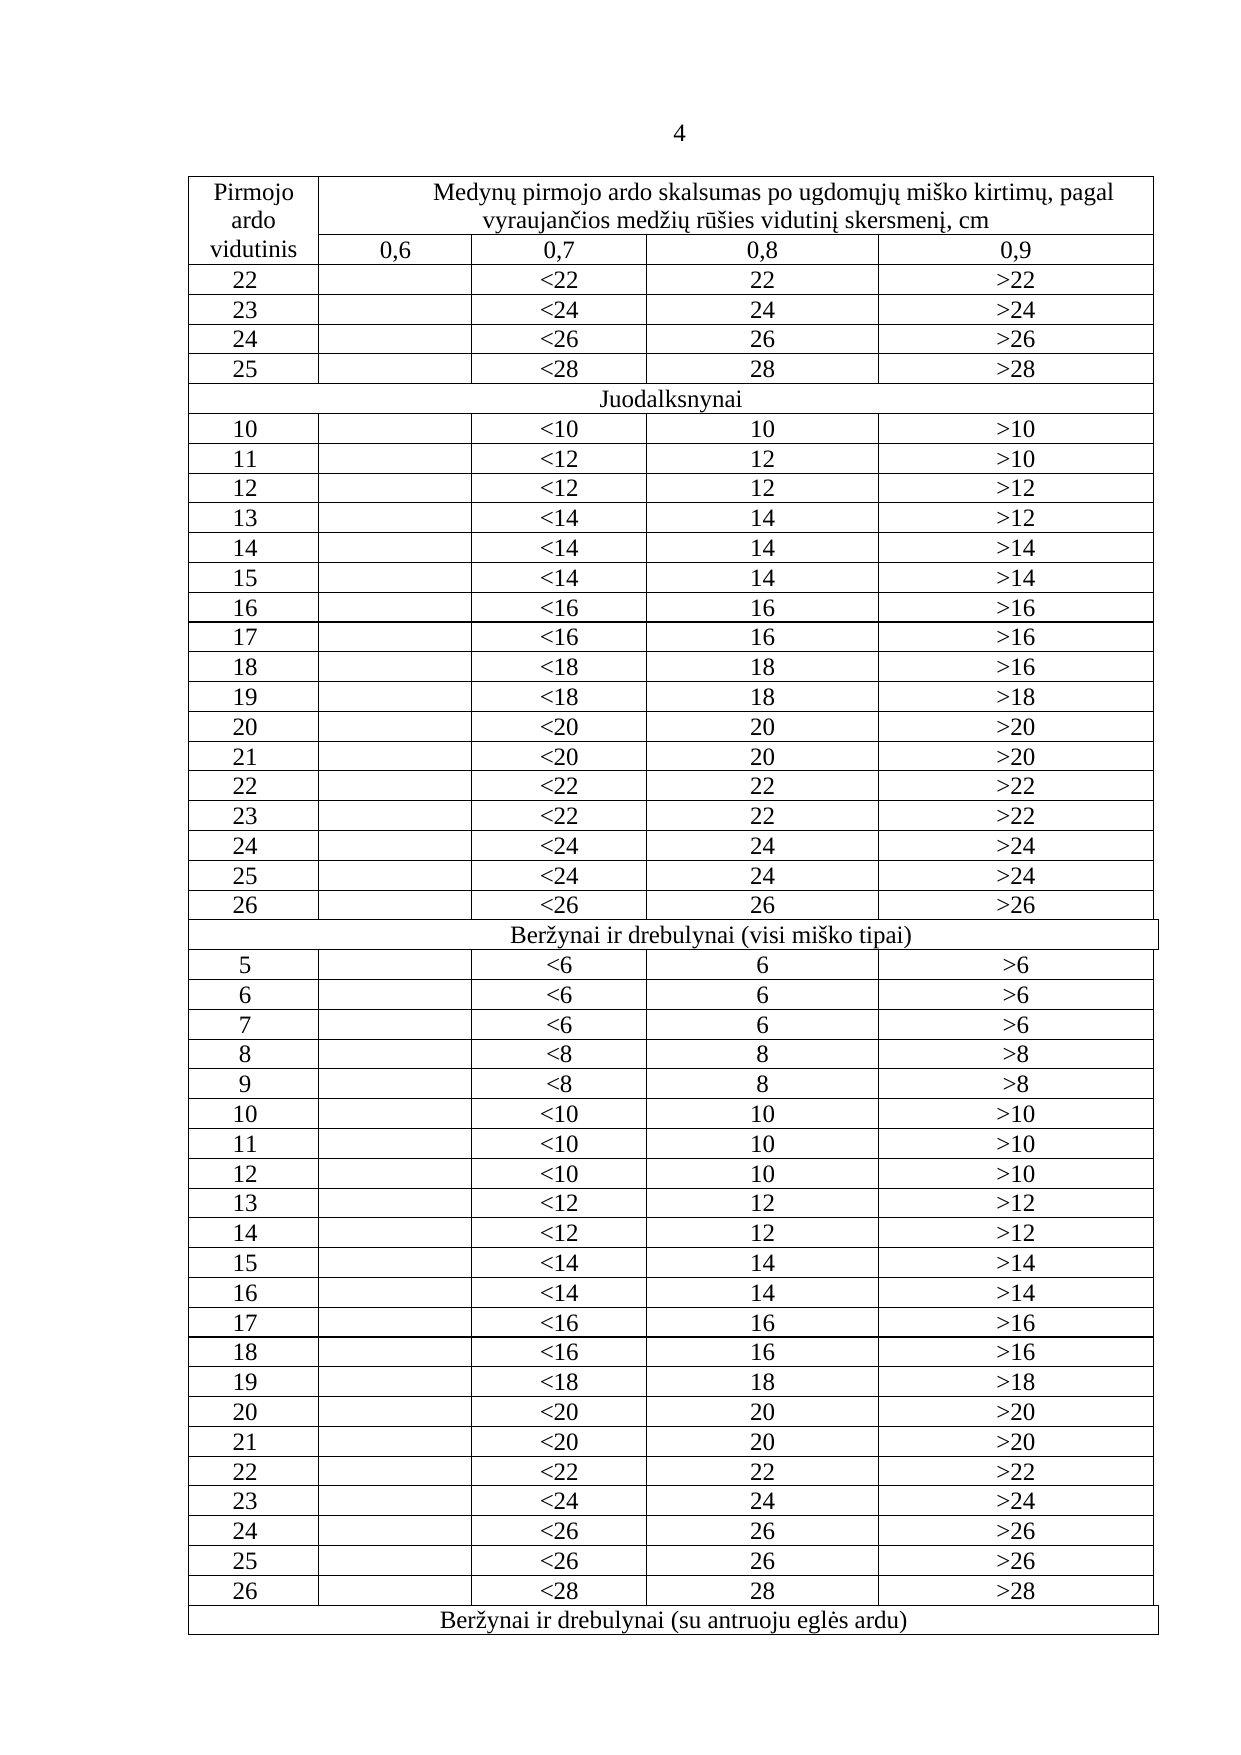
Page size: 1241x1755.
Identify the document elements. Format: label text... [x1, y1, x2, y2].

table_cell [319, 742, 471, 770]
table_cell [1154, 502, 1158, 532]
table_cell [319, 1010, 471, 1038]
table_cell >20 [879, 1397, 1153, 1426]
table_cell >6 [879, 1010, 1153, 1038]
table_cell >12 [879, 1189, 1153, 1217]
table_cell >10 [879, 1129, 1153, 1158]
table_cell 22 [647, 1457, 878, 1485]
table_cell <20 [472, 712, 646, 741]
table_cell [319, 1069, 471, 1098]
table_cell [1154, 1098, 1158, 1128]
table_cell [319, 1367, 471, 1396]
table_cell [319, 682, 471, 711]
table_cell 20 [647, 712, 878, 741]
table_cell [1154, 1039, 1158, 1068]
table_cell 20 [647, 1427, 878, 1456]
table_cell <16 [472, 623, 646, 651]
table_cell >26 [879, 325, 1153, 353]
table_cell [1154, 1307, 1158, 1336]
table_cell [319, 771, 471, 800]
table_cell 23 [189, 801, 318, 830]
table_cell 16 [189, 1278, 318, 1307]
table_cell [1154, 950, 1158, 979]
table_cell [319, 712, 471, 741]
table_cell [319, 1248, 471, 1277]
table_cell [1154, 1545, 1158, 1575]
table_cell 0,9 [879, 235, 1153, 264]
table_cell 22 [647, 771, 878, 800]
table_cell <12 [472, 1189, 646, 1217]
table_cell <22 [472, 265, 646, 294]
table_cell 14 [647, 503, 878, 532]
table_cell [1154, 1247, 1158, 1277]
table_cell [319, 861, 471, 889]
table_cell >18 [879, 682, 1153, 711]
table_cell [1154, 264, 1158, 294]
table_cell 10 [647, 1099, 878, 1128]
table_cell >12 [879, 1218, 1153, 1247]
table_cell <28 [472, 354, 646, 383]
table_cell [319, 414, 471, 443]
table_cell 15 [189, 563, 318, 592]
table_cell [1154, 1426, 1158, 1456]
table_cell [1154, 681, 1158, 711]
table_cell [319, 295, 471, 323]
table_cell [1154, 1217, 1158, 1247]
table_cell >8 [879, 1069, 1153, 1098]
table_cell <16 [472, 1308, 646, 1336]
table_cell [319, 801, 471, 830]
table_cell [1154, 1277, 1158, 1307]
table_cell >16 [879, 593, 1153, 621]
table_cell 20 [647, 742, 878, 770]
table_cell [319, 980, 471, 1009]
table_cell 24 [189, 1516, 318, 1545]
table_cell <24 [472, 831, 646, 860]
table_cell 6 [189, 980, 318, 1009]
table_cell [1154, 353, 1158, 383]
table_cell >24 [879, 831, 1153, 860]
table_cell 17 [189, 1308, 318, 1336]
table_cell <16 [472, 1338, 646, 1366]
table_cell 12 [647, 1218, 878, 1247]
table_cell >22 [879, 265, 1153, 294]
table_cell 12 [647, 444, 878, 472]
table_cell [1154, 1396, 1158, 1426]
table_cell 11 [189, 444, 318, 472]
table_cell [1154, 741, 1158, 770]
table_cell <22 [472, 1457, 646, 1485]
table_cell <16 [472, 593, 646, 621]
table_cell [1154, 1366, 1158, 1396]
table_cell 9 [189, 1069, 318, 1098]
table_cell 22 [189, 265, 318, 294]
table_cell [319, 1278, 471, 1307]
table_cell 19 [189, 1367, 318, 1396]
table_cell 14 [189, 533, 318, 562]
table_cell 7 [189, 1010, 318, 1038]
table_cell [1154, 830, 1158, 860]
table_cell [1154, 324, 1158, 353]
table_cell >6 [879, 980, 1153, 1009]
table_cell [319, 474, 471, 502]
table_cell <6 [472, 950, 646, 979]
table_cell 8 [647, 1040, 878, 1068]
table_cell [319, 623, 471, 651]
table_cell [1154, 294, 1158, 323]
table_cell 13 [189, 503, 318, 532]
table_cell 10 [647, 1159, 878, 1187]
table_cell 26 [189, 891, 318, 919]
table_cell [1154, 770, 1158, 800]
table_cell [1154, 860, 1158, 889]
table_cell 24 [189, 325, 318, 353]
table_cell 25 [189, 1546, 318, 1575]
table_cell [319, 1040, 471, 1068]
table_cell <22 [472, 771, 646, 800]
table_cell >16 [879, 1308, 1153, 1336]
table_cell 6 [647, 980, 878, 1009]
table_cell >8 [879, 1040, 1153, 1068]
table_cell 19 [189, 682, 318, 711]
table_cell <28 [472, 1576, 646, 1604]
table_cell 18 [647, 652, 878, 681]
table_cell [319, 1099, 471, 1128]
table_cell [319, 652, 471, 681]
table_cell 8 [647, 1069, 878, 1098]
table_cell 18 [647, 682, 878, 711]
table_cell 26 [647, 325, 878, 353]
table_cell 20 [189, 712, 318, 741]
table_cell >24 [879, 1486, 1153, 1515]
table_cell >12 [879, 474, 1153, 502]
table_cell <24 [472, 295, 646, 323]
table_cell [319, 265, 471, 294]
table_cell 15 [189, 1248, 318, 1277]
table_cell [1154, 443, 1158, 472]
table_cell <14 [472, 1278, 646, 1307]
table_cell <18 [472, 1367, 646, 1396]
table_cell [1154, 473, 1158, 502]
table_cell [1154, 800, 1158, 830]
table_cell [319, 1308, 471, 1336]
table_cell >28 [879, 1576, 1153, 1604]
table_cell >26 [879, 891, 1153, 919]
table_cell 28 [647, 1576, 878, 1604]
table_cell <14 [472, 533, 646, 562]
table_cell [1154, 562, 1158, 592]
table_cell <18 [472, 652, 646, 681]
table_cell 17 [189, 623, 318, 651]
table_cell <12 [472, 444, 646, 472]
table_header Pirmojo ardo vidutinis aukštis, m [189, 177, 318, 264]
table_cell 0,6 [319, 235, 471, 264]
table_cell >14 [879, 533, 1153, 562]
table_cell [1154, 1485, 1158, 1515]
table_cell 24 [647, 861, 878, 889]
table_cell [319, 1516, 471, 1545]
table_cell >22 [879, 801, 1153, 830]
table_cell >26 [879, 1546, 1153, 1575]
table_header [1154, 176, 1158, 234]
table_cell >24 [879, 861, 1153, 889]
table_cell 16 [647, 593, 878, 621]
table_cell 10 [647, 1129, 878, 1158]
table_cell 24 [647, 1486, 878, 1515]
table_cell <26 [472, 891, 646, 919]
table_cell >28 [879, 354, 1153, 383]
table_cell [1154, 1575, 1158, 1604]
table_cell <26 [472, 1546, 646, 1575]
table_cell [319, 1546, 471, 1575]
table_cell <8 [472, 1069, 646, 1098]
table_cell [319, 1397, 471, 1426]
table_cell [1154, 979, 1158, 1009]
table_header Medynų pirmojo ardo skalsumas po ugdomųjų miško kirtimų, pagal vyraujančios medžių rūšies vidutinį skersmenį, cm [319, 177, 1153, 234]
table_cell >20 [879, 712, 1153, 741]
table_cell [1154, 1188, 1158, 1217]
table_cell [319, 444, 471, 472]
table_cell [319, 563, 471, 592]
table_cell [319, 1218, 471, 1247]
table_cell [1154, 413, 1158, 443]
table_cell >22 [879, 771, 1153, 800]
table_cell 0,8 [647, 235, 878, 264]
table_cell 26 [189, 1576, 318, 1604]
table_cell 0,7 [472, 235, 646, 264]
table_cell >16 [879, 1338, 1153, 1366]
table_cell 26 [647, 891, 878, 919]
table_cell 18 [647, 1367, 878, 1396]
table_cell 10 [189, 414, 318, 443]
table_cell 11 [189, 1129, 318, 1158]
table_cell <20 [472, 742, 646, 770]
table_cell [319, 1159, 471, 1187]
table_cell 28 [647, 354, 878, 383]
table_cell >12 [879, 503, 1153, 532]
table_cell 12 [647, 1189, 878, 1217]
table_cell 20 [647, 1397, 878, 1426]
table_cell [1154, 234, 1158, 264]
table_cell 25 [189, 861, 318, 889]
table_cell [1154, 1515, 1158, 1545]
table_cell <10 [472, 1099, 646, 1128]
table_cell 10 [647, 414, 878, 443]
table_cell <26 [472, 325, 646, 353]
table_cell [319, 1486, 471, 1515]
table_cell [1154, 1009, 1158, 1038]
table_cell <20 [472, 1427, 646, 1456]
table_cell >22 [879, 1457, 1153, 1485]
table_cell [319, 325, 471, 353]
table_cell 16 [189, 593, 318, 621]
table_cell 13 [189, 1189, 318, 1217]
table_cell 24 [647, 831, 878, 860]
table_cell <12 [472, 1218, 646, 1247]
table_cell [1154, 711, 1158, 741]
table_cell >16 [879, 652, 1153, 681]
table_cell 12 [647, 474, 878, 502]
table_cell [319, 891, 471, 919]
table_cell [319, 503, 471, 532]
table_cell 24 [189, 831, 318, 860]
table_cell 6 [647, 1010, 878, 1038]
table_cell [319, 1189, 471, 1217]
table_cell [1154, 890, 1158, 919]
table_cell 16 [647, 1308, 878, 1336]
table_cell <10 [472, 1129, 646, 1158]
table_cell <24 [472, 861, 646, 889]
table_cell >24 [879, 295, 1153, 323]
table_cell 22 [647, 801, 878, 830]
table_cell <6 [472, 1010, 646, 1038]
table_cell 22 [647, 265, 878, 294]
table_cell >18 [879, 1367, 1153, 1396]
table_cell [1154, 592, 1158, 621]
table_cell 14 [647, 533, 878, 562]
table_cell [1154, 1128, 1158, 1158]
table_cell 6 [647, 950, 878, 979]
table_cell >14 [879, 1248, 1153, 1277]
table_cell 18 [189, 1338, 318, 1366]
table_cell [319, 1129, 471, 1158]
table_cell 10 [189, 1099, 318, 1128]
table_cell 22 [189, 1457, 318, 1485]
table_cell 24 [647, 295, 878, 323]
table_cell [319, 1457, 471, 1485]
table_cell Beržynai ir drebulynai (visi miško tipai) [189, 920, 1158, 949]
table_cell 5 [189, 950, 318, 979]
table_cell 21 [189, 1427, 318, 1456]
table_cell 8 [189, 1040, 318, 1068]
table_cell 20 [189, 1397, 318, 1426]
table_cell [1154, 1456, 1158, 1485]
table_cell >10 [879, 414, 1153, 443]
table_cell 16 [647, 1338, 878, 1366]
table_cell [319, 1576, 471, 1604]
table_cell [319, 831, 471, 860]
table_cell 14 [647, 563, 878, 592]
table_cell >16 [879, 623, 1153, 651]
table_cell [319, 533, 471, 562]
table_cell 23 [189, 295, 318, 323]
table_cell 14 [189, 1218, 318, 1247]
table_cell <12 [472, 474, 646, 502]
table_cell <20 [472, 1397, 646, 1426]
table_cell >10 [879, 1159, 1153, 1187]
table_cell Beržynai ir drebulynai (su antruoju eglės ardu) [189, 1606, 1158, 1634]
table_cell <10 [472, 414, 646, 443]
table_cell >20 [879, 742, 1153, 770]
table_cell <6 [472, 980, 646, 1009]
table_cell [1154, 383, 1158, 413]
table_cell 22 [189, 771, 318, 800]
table_cell >14 [879, 563, 1153, 592]
table_cell <14 [472, 1248, 646, 1277]
table_cell <14 [472, 503, 646, 532]
table_cell >10 [879, 444, 1153, 472]
table_cell [1154, 651, 1158, 681]
table_cell <22 [472, 801, 646, 830]
table_cell [1154, 1336, 1158, 1366]
table_cell 14 [647, 1278, 878, 1307]
table_cell [1154, 1158, 1158, 1187]
table_cell 25 [189, 354, 318, 383]
table_cell [319, 1338, 471, 1366]
table_cell [1154, 532, 1158, 562]
table_cell [319, 950, 471, 979]
table_cell >6 [879, 950, 1153, 979]
table_cell 26 [647, 1516, 878, 1545]
table_cell >10 [879, 1099, 1153, 1128]
table_cell 14 [647, 1248, 878, 1277]
table_cell 18 [189, 652, 318, 681]
table_cell Juodalksnynai [189, 384, 1153, 413]
table_cell [1154, 621, 1158, 651]
table_cell [319, 593, 471, 621]
table_cell 16 [647, 623, 878, 651]
table_cell >20 [879, 1427, 1153, 1456]
table_cell [319, 354, 471, 383]
table_cell 23 [189, 1486, 318, 1515]
table_cell <24 [472, 1486, 646, 1515]
table_cell 26 [647, 1546, 878, 1575]
table_cell 21 [189, 742, 318, 770]
table_cell <18 [472, 682, 646, 711]
table_cell [1154, 1068, 1158, 1098]
table_cell <14 [472, 563, 646, 592]
table_cell <26 [472, 1516, 646, 1545]
table_cell 12 [189, 1159, 318, 1187]
table_cell [319, 1427, 471, 1456]
table_cell 12 [189, 474, 318, 502]
table_cell <8 [472, 1040, 646, 1068]
table_cell >14 [879, 1278, 1153, 1307]
table_cell >26 [879, 1516, 1153, 1545]
table_cell <10 [472, 1159, 646, 1187]
